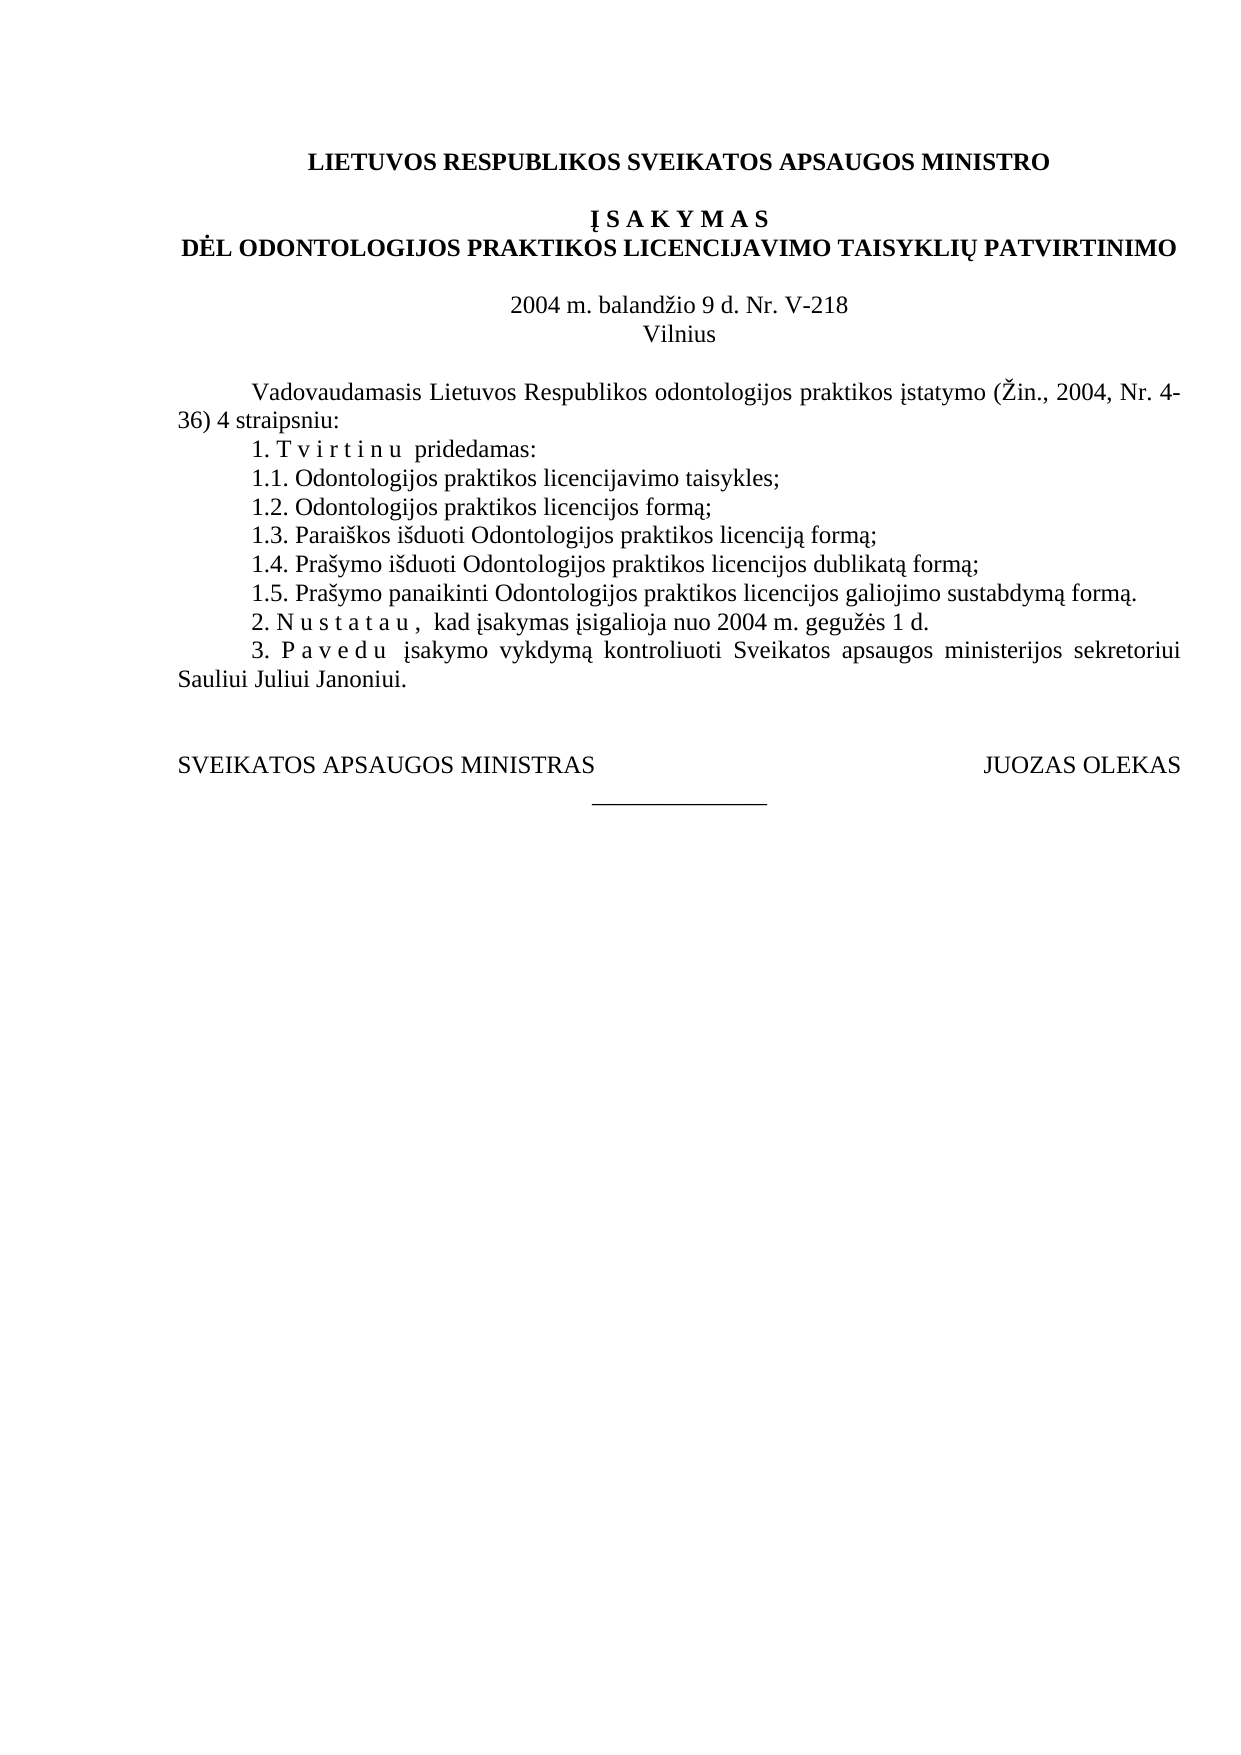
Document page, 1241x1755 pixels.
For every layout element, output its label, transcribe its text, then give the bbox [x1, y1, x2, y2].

text 1.1. Odontologijos praktikos licencijavimo taisykles; [177, 463, 1181, 492]
text Vilnius [177, 319, 1181, 348]
text ______________ [177, 779, 1181, 808]
text 1.3. Paraiškos išduoti Odontologijos praktikos licenciją formą; [177, 521, 1181, 549]
text 1.2. Odontologijos praktikos licencijos formą; [177, 492, 1181, 521]
text 1.5. Prašymo panaikinti Odontologijos praktikos licencijos galiojimo sustabdymą formą. [177, 578, 1181, 607]
text LIETUVOS RESPUBLIKOS SVEIKATOS APSAUGOS MINISTRO [177, 147, 1181, 176]
text 3. Pavedu įsakymo vykdymą kontroliuoti Sveikatos apsaugos ministerijos sekretoriui Sauliui Juliui Janoniui. [177, 636, 1181, 693]
text SVEIKATOS APSAUGOS MINISTRAS JUOZAS OLEKAS [177, 751, 1181, 779]
text Vadovaudamasis Lietuvos Respublikos odontologijos praktikos įstatymo (Žin., 2004, Nr. 4-36) 4 straipsniu: [177, 377, 1181, 434]
text 1. Tvirtinu pridedamas: [177, 434, 1181, 463]
text Į S A K Y M A S [177, 204, 1181, 233]
text 2004 m. balandžio 9 d. Nr. V-218 [177, 291, 1181, 319]
text 2. Nustatau, kad įsakymas įsigalioja nuo 2004 m. gegužės 1 d. [177, 607, 1181, 636]
text 1.4. Prašymo išduoti Odontologijos praktikos licencijos dublikatą formą; [177, 549, 1181, 578]
text DĖL ODONTOLOGIJOS PRAKTIKOS LICENCIJAVIMO TAISYKLIŲ PATVIRTINIMO [177, 233, 1181, 262]
